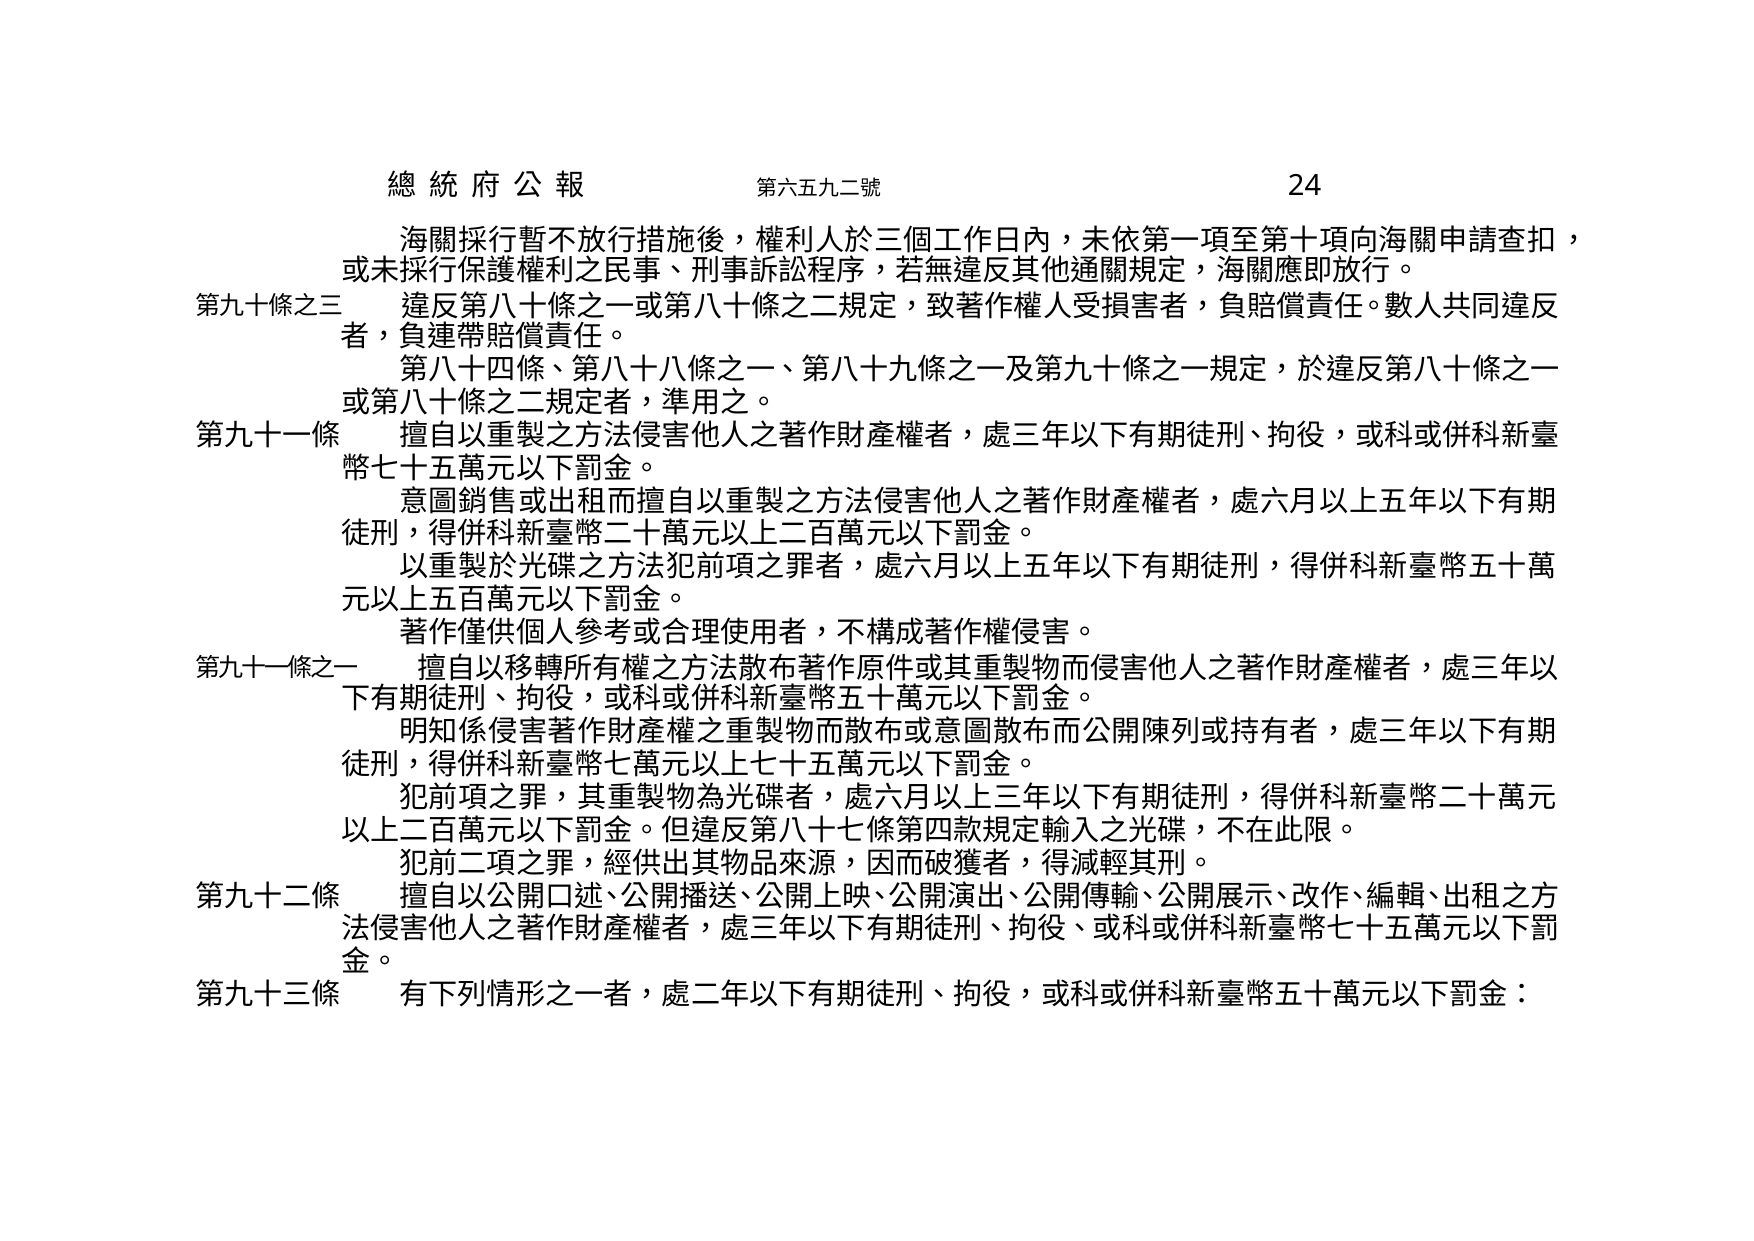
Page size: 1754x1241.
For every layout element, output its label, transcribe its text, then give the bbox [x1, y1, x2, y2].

text 第九十條之三 違反第八十條之一或第八十條之二規定，致著作權人受損害者，負賠償責任。數人共同違反者，負連帶賠償責任。 [195, 287, 1559, 353]
text 以重製於光碟之方法犯前項之罪者，處六月以上五年以下有期徒刑，得併科新臺幣五十萬元以上五百萬元以下罰金。 [341, 551, 1559, 616]
text 第八十四條、第八十八條之一、第八十九條之一及第九十條之一規定，於違反第八十條之一或第八十條之二規定者，準用之。 [341, 353, 1559, 419]
text 第九十二條 擅自以公開口述、公開播送、公開上映、公開演出、公開傳輸、公開展示、改作、編輯、出租之方法侵害他人之著作財產權者，處三年以下有期徒刑、拘役、或科或併科新臺幣七十五萬元以下罰金。 [195, 880, 1559, 978]
text 著作僅供個人參考或合理使用者，不構成著作權侵害。 [341, 616, 1559, 649]
text 犯前二項之罪，經供出其物品來源，因而破獲者，得減輕其刑。 [341, 847, 1559, 880]
text 海關採行暫不放行措施後，權利人於三個工作日內，未依第一項至第十項向海關申請查扣，或未採行保護權利之民事、刑事訴訟程序，若無違反其他通關規定，海關應即放行。 [341, 221, 1559, 287]
text 意圖銷售或出租而擅自以重製之方法侵害他人之著作財產權者，處六月以上五年以下有期徒刑，得併科新臺幣二十萬元以上二百萬元以下罰金。 [341, 485, 1559, 551]
text 第九十一條 擅自以重製之方法侵害他人之著作財產權者，處三年以下有期徒刑、拘役，或科或併科新臺幣七十五萬元以下罰金。 [195, 419, 1559, 485]
text 犯前項之罪，其重製物為光碟者，處六月以上三年以下有期徒刑，得併科新臺幣二十萬元以上二百萬元以下罰金。但違反第八十七條第四款規定輸入之光碟，不在此限。 [341, 781, 1559, 847]
text 明知係侵害著作財產權之重製物而散布或意圖散布而公開陳列或持有者，處三年以下有期徒刑，得併科新臺幣七萬元以上七十五萬元以下罰金。 [341, 715, 1559, 781]
text 第九十三條 有下列情形之一者，處二年以下有期徒刑、拘役，或科或併科新臺幣五十萬元以下罰金： [195, 978, 1559, 1011]
text 第九十一條之一 擅自以移轉所有權之方法散布著作原件或其重製物而侵害他人之著作財產權者，處三年以下有期徒刑、拘役，或科或併科新臺幣五十萬元以下罰金。 [195, 649, 1559, 715]
